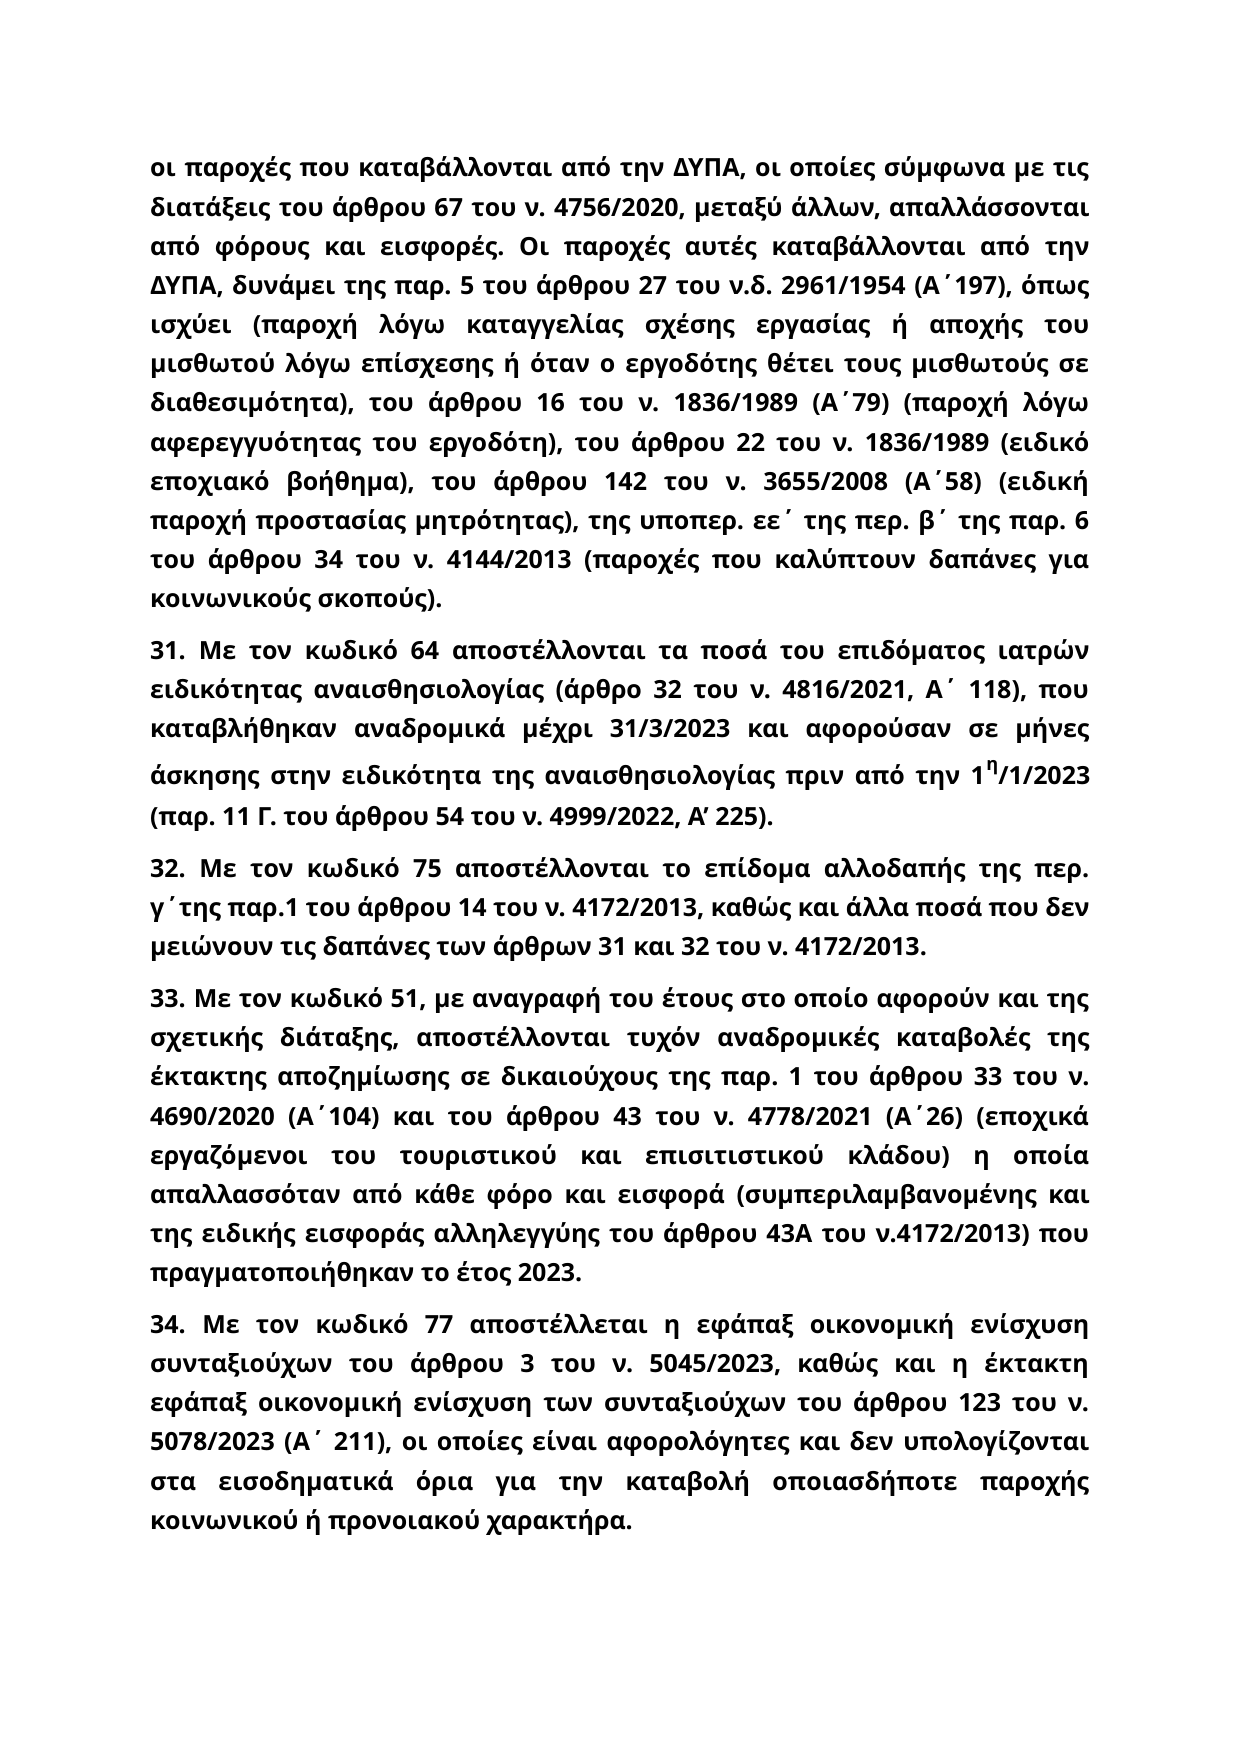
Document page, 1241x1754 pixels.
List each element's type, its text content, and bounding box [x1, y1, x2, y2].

text 33. Με τον κωδικό 51, με αναγραφή του έτους στο οποίο αφορούν και της σχετικής διάταξης, αποστέλλονται τυχόν αναδρομικές καταβολές της έκτακτης αποζημίωσης σε δικαιούχους της παρ. 1 του άρθρου 33 του ν. 4690/2020 (Α΄104) και του άρθρου 43 του ν. 4778/2021 (Α΄26) (εποχικά εργαζόμενοι του τουριστικού και επισιτιστικού κλάδου) η οποία απαλλασσόταν από κάθε φόρο και εισφορά (συμπεριλαμβανομένης και της ειδικής εισφοράς αλληλεγγύης του άρθρου 43Α του ν.4172/2013) που πραγματοποιήθηκαν το έτος 2023. [150, 981, 1090, 1289]
text 31. Με τον κωδικό 64 αποστέλλονται τα ποσά του επιδόματος ιατρών ειδικότητας αναισθησιολογίας (άρθρο 32 του ν. 4816/2021, Α΄ 118), που καταβλήθηκαν αναδρομικά μέχρι 31/3/2023 και αφορούσαν σε μήνες άσκησης στην ειδικότητα της αναισθησιολογίας πριν από την 1η/1/2023 (παρ. 11 Γ. του άρθρου 54 του ν. 4999/2022, Α’ 225). [150, 632, 1090, 833]
text οι παροχές που καταβάλλονται από την ΔΥΠΑ, οι οποίες σύμφωνα με τις διατάξεις του άρθρου 67 του ν. 4756/2020, μεταξύ άλλων, απαλλάσσονται από φόρους και εισφορές. Οι παροχές αυτές καταβάλλονται από την ΔΥΠΑ, δυνάμει της παρ. 5 του άρθρου 27 του ν.δ. 2961/1954 (Α΄197), όπως ισχύει (παροχή λόγω καταγγελίας σχέσης εργασίας ή αποχής του μισθωτού λόγω επίσχεσης ή όταν ο εργοδότης θέτει τους μισθωτούς σε διαθεσιμότητα), του άρθρου 16 του ν. 1836/1989 (Α΄79) (παροχή λόγω αφερεγγυότητας του εργοδότη), του άρθρου 22 του ν. 1836/1989 (ειδικό εποχιακό βοήθημα), του άρθρου 142 του ν. 3655/2008 (Α΄58) (ειδική παροχή προστασίας μητρότητας), της υποπερ. εε΄ της περ. β΄ της παρ. 6 του άρθρου 34 του ν. 4144/2013 (παροχές που καλύπτουν δαπάνες για κοινωνικούς σκοπούς). [150, 150, 1090, 615]
text 34. Με τον κωδικό 77 αποστέλλεται η εφάπαξ οικονομική ενίσχυση συνταξιούχων του άρθρου 3 του ν. 5045/2023, καθώς και η έκτακτη εφάπαξ οικονομική ενίσχυση των συνταξιούχων του άρθρου 123 του ν. 5078/2023 (Α΄ 211), οι οποίες είναι αφορολόγητες και δεν υπολογίζονται στα εισοδηματικά όρια για την καταβολή οποιασδήποτε παροχής κοινωνικού ή προνοιακού χαρακτήρα. [150, 1306, 1090, 1536]
text 32. Με τον κωδικό 75 αποστέλλονται το επίδομα αλλοδαπής της περ. γ΄της παρ.1 του άρθρου 14 του ν. 4172/2013, καθώς και άλλα ποσά που δεν μειώνουν τις δαπάνες των άρθρων 31 και 32 του ν. 4172/2013. [150, 851, 1090, 963]
